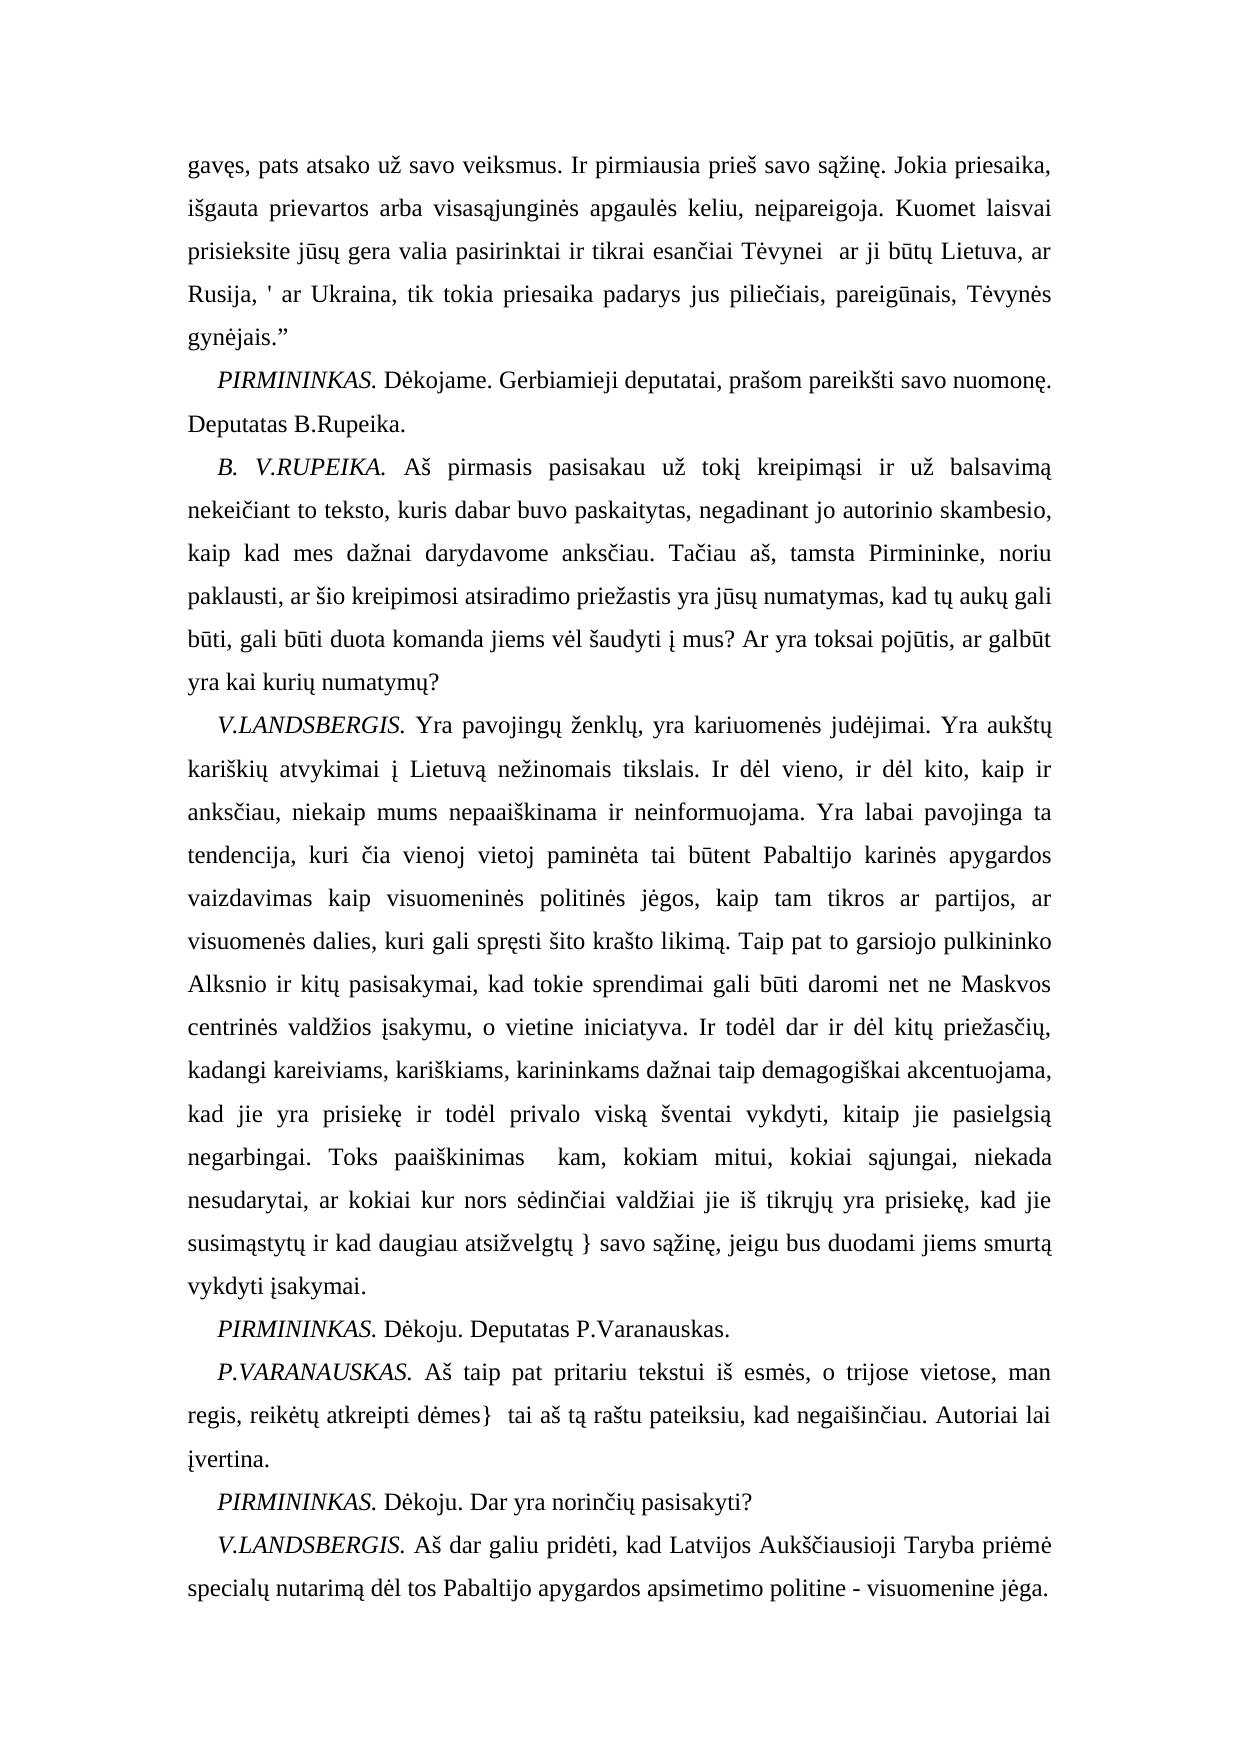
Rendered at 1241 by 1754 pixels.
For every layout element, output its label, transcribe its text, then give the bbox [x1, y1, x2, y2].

text gavęs, pats atsako už savo veiksmus. Ir pirmiausia prieš savo sąžinę. Jokia priesaika, išgauta prievartos arba visasąjunginės apgaulės keliu, neįpareigoja. Kuomet laisvai prisieksite jūsų gera valia pasirinktai ir tikrai esančiai Tėvynei ar ji būtų Lietuva, ar Rusija, ' ar Ukraina, tik tokia priesaika padarys jus piliečiais, pareigūnais, Tėvynės gynėjais.” [187, 150, 1053, 351]
text V.LANDSBERGIS. Yra pavojingų ženklų, yra kariuomenės judėjimai. Yra aukštų kariškių atvykimai į Lietuvą nežinomais tikslais. Ir dėl vieno, ir dėl kito, kaip ir anksčiau, niekaip mums nepaaiškinama ir neinformuojama. Yra labai pavojinga ta tendencija, kuri čia vienoj vietoj paminėta tai būtent Pabaltijo karinės apygardos vaizdavimas kaip visuomeninės politinės jėgos, kaip tam tikros ar partijos, ar visuomenės dalies, kuri gali spręsti šito krašto likimą. Taip pat to garsiojo pulkininko Alksnio ir kitų pasisakymai, kad tokie sprendimai gali būti daromi net ne Maskvos centrinės valdžios įsakymu, o vietine iniciatyva. Ir todėl dar ir dėl kitų priežasčių, kadangi kareiviams, kariškiams, karininkams dažnai taip demagogiškai akcentuojama, kad jie yra prisiekę ir todėl privalo viską šventai vykdyti, kitaip jie pasielgsią negarbingai. Toks paaiškinimas kam, kokiam mitui, kokiai sąjungai, niekada nesudarytai, ar kokiai kur nors sėdinčiai valdžiai jie iš tikrųjų yra prisiekę, kad jie susimąstytų ir kad daugiau atsižvelgtų } savo sąžinę, jeigu bus duodami jiems smurtą vykdyti įsakymai. [187, 711, 1053, 1300]
text PIRMININKAS. Dėkojame. Gerbiamieji deputatai, prašom pareikšti savo nuomonę. Deputatas B.Rupeika. [187, 366, 1053, 437]
text V.LANDSBERGIS. Aš dar galiu pridėti, kad Latvijos Aukščiausioji Taryba priėmė specialų nutarimą dėl tos Pabaltijo apygardos apsimetimo politine - visuomenine jėga. [187, 1530, 1053, 1602]
text PIRMININKAS. Dėkoju. Dar yra norinčių pasisakyti? [187, 1487, 1053, 1516]
text P.VARANAUSKAS. Aš taip pat pritariu tekstui iš esmės, o trijose vietose, man regis, reikėtų atkreipti dėmes} tai aš tą raštu pateiksiu, kad negaišinčiau. Autoriai lai įvertina. [187, 1357, 1053, 1472]
text B. V.RUPEIKA. Aš pirmasis pasisakau už tokį kreipimąsi ir už balsavimą nekeičiant to teksto, kuris dabar buvo paskaitytas, negadinant jo autorinio skambesio, kaip kad mes dažnai darydavome anksčiau. Tačiau aš, tamsta Pirmininke, noriu paklausti, ar šio kreipimosi atsiradimo priežastis yra jūsų numatymas, kad tų aukų gali būti, gali būti duota komanda jiems vėl šaudyti į mus? Ar yra toksai pojūtis, ar galbūt yra kai kurių numatymų? [187, 452, 1053, 696]
text PIRMININKAS. Dėkoju. Deputatas P.Varanauskas. [187, 1314, 1053, 1343]
